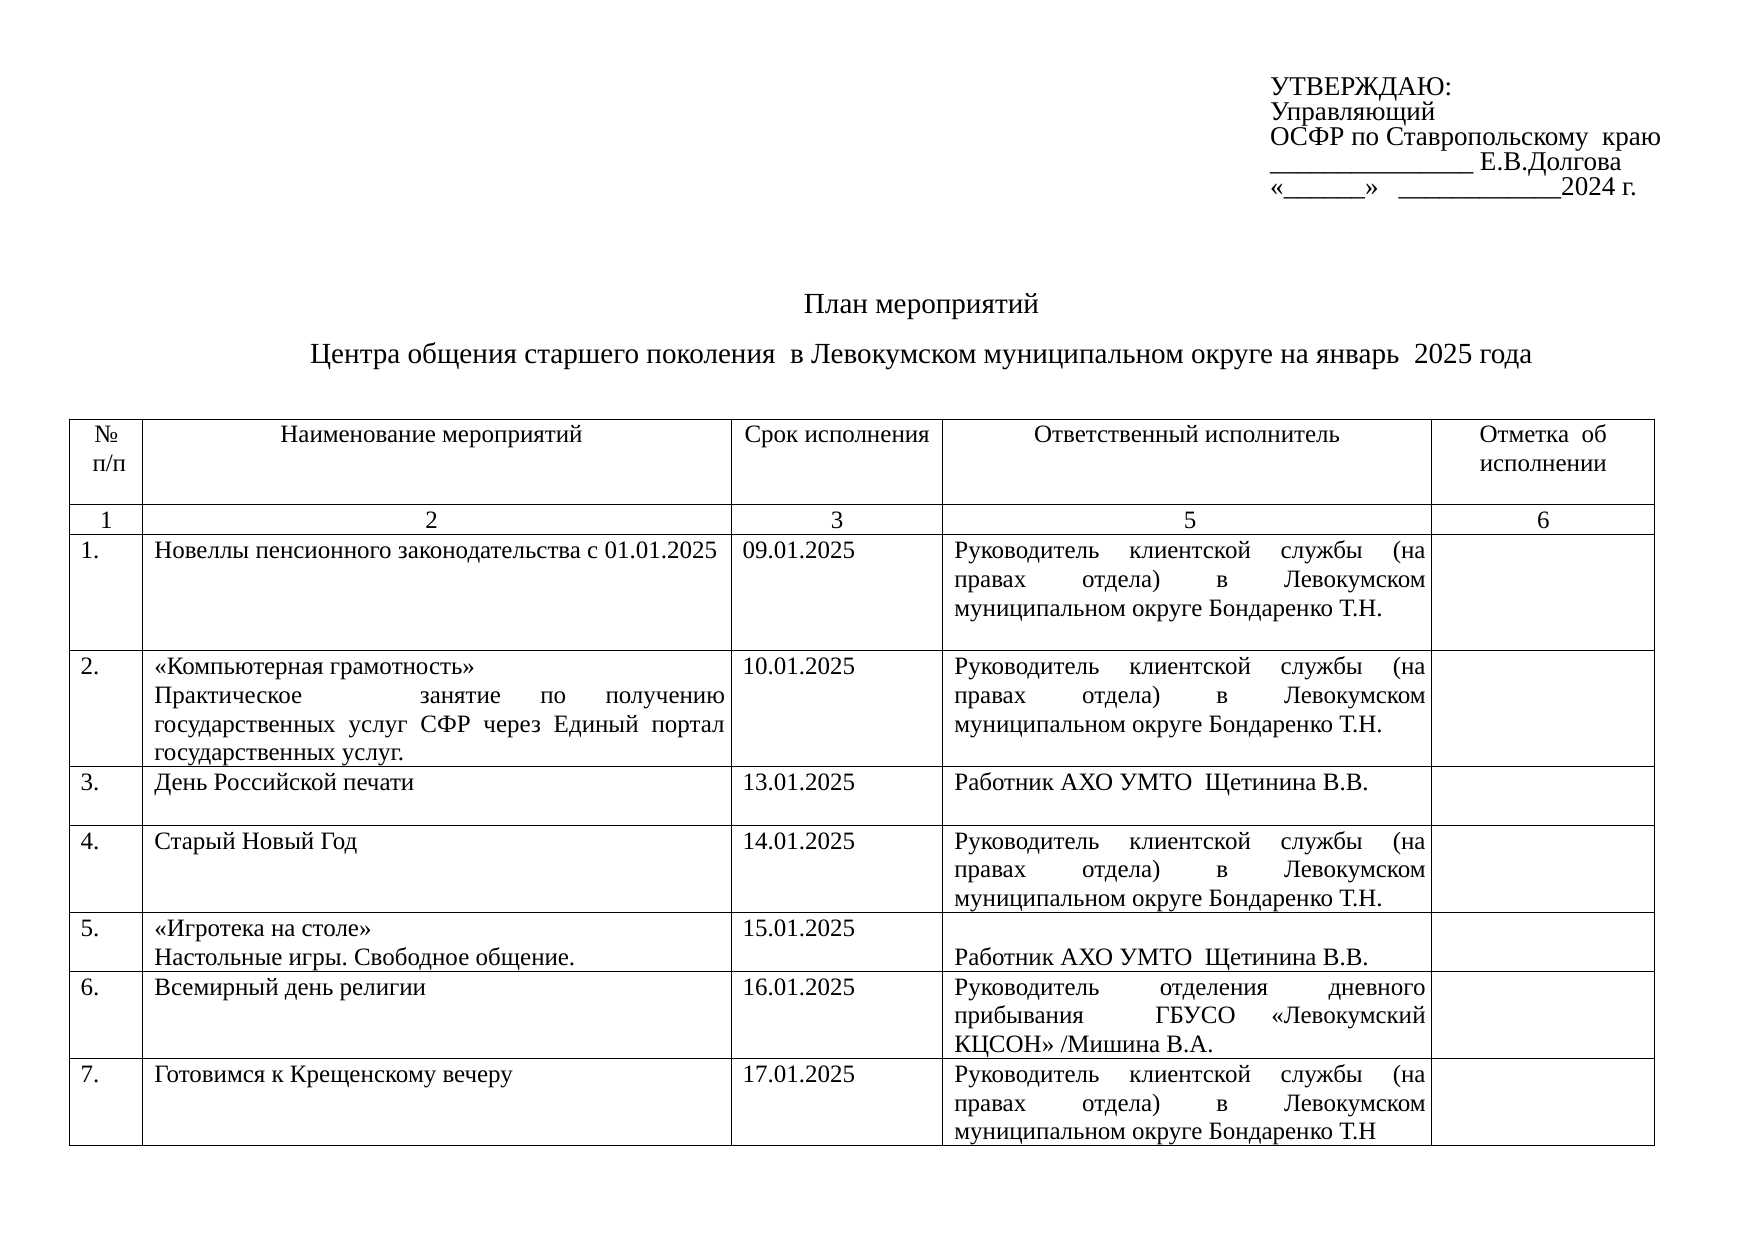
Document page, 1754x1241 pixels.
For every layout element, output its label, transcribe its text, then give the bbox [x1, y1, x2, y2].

table_header Наименование мероприятий [143, 420, 731, 504]
text Центра общения старшего поколения в Левокумском муниципальном округе на январь 2025 года [177, 343, 1665, 368]
table_cell 16.01.2025 [732, 972, 942, 1058]
table_cell 13.01.2025 [732, 767, 942, 825]
text УТВЕРЖДАЮ: [1270, 75, 1665, 100]
table_cell [1432, 913, 1654, 971]
table_cell Руководитель отделения дневного прибывания ГБУСО «Левокумский КЦСОН» /Мишина В.А. [943, 972, 1431, 1058]
table_cell Работник АХО УМТО Щетинина В.В. [943, 913, 1431, 971]
table_cell 2 [143, 505, 731, 534]
table_cell Руководитель клиентской службы (на правах отдела) в Левокумском муниципальном округе Бондаренко Т.Н. [943, 535, 1431, 650]
table_cell Руководитель клиентской службы (на правах отдела) в Левокумском муниципальном округе Бондаренко Т.Н. [943, 651, 1431, 766]
table_header Ответственный исполнитель [943, 420, 1431, 504]
table_cell Руководитель клиентской службы (на правах отдела) в Левокумском муниципальном округе Бондаренко Т.Н. [943, 826, 1431, 912]
table_cell «Игротека на столе» Настольные игры. Свободное общение. [143, 913, 731, 971]
table_header № п/п [70, 420, 142, 504]
table_cell 4. [70, 826, 142, 912]
table_cell [1432, 535, 1654, 650]
text «______» ____________2024 г. [1270, 175, 1665, 200]
table_cell 6. [70, 972, 142, 1058]
table_cell 3. [70, 767, 142, 825]
table_cell 2. [70, 651, 142, 766]
table_cell 7. [70, 1059, 142, 1145]
table_cell «Компьютерная грамотность» Практическое занятие по получению государственных услуг СФР через Единый портал государственных услуг. [143, 651, 731, 766]
table_cell Руководитель клиентской службы (на правах отдела) в Левокумском муниципальном округе Бондаренко Т.Н [943, 1059, 1431, 1145]
table_cell 09.01.2025 [732, 535, 942, 650]
table_cell День Российской печати [143, 767, 731, 825]
table_cell 10.01.2025 [732, 651, 942, 766]
table_cell Новеллы пенсионного законодательства с 01.01.2025 [143, 535, 731, 650]
table_cell 3 [732, 505, 942, 534]
text План мероприятий [177, 293, 1665, 318]
table_cell Работник АХО УМТО Щетинина В.В. [943, 767, 1431, 825]
table_cell 1. [70, 535, 142, 650]
table_cell Всемирный день религии [143, 972, 731, 1058]
table_cell [1432, 767, 1654, 825]
table_cell [1432, 972, 1654, 1058]
table_cell Старый Новый Год [143, 826, 731, 912]
table_cell 5. [70, 913, 142, 971]
table_cell 14.01.2025 [732, 826, 942, 912]
table_cell 17.01.2025 [732, 1059, 942, 1145]
table_cell Готовимся к Крещенскому вечеру [143, 1059, 731, 1145]
text ОСФР по Ставропольскому краю [1270, 125, 1665, 150]
table_cell [1432, 1059, 1654, 1145]
text _______________ Е.В.Долгова [1270, 150, 1665, 175]
table_header Отметка об исполнении [1432, 420, 1654, 504]
table_cell 5 [943, 505, 1431, 534]
table_cell 1 [70, 505, 142, 534]
table_header Срок исполнения [732, 420, 942, 504]
table_cell [1432, 826, 1654, 912]
text Управляющий [1270, 100, 1665, 125]
table_cell [1432, 651, 1654, 766]
table_cell 15.01.2025 [732, 913, 942, 971]
table_cell 6 [1432, 505, 1654, 534]
